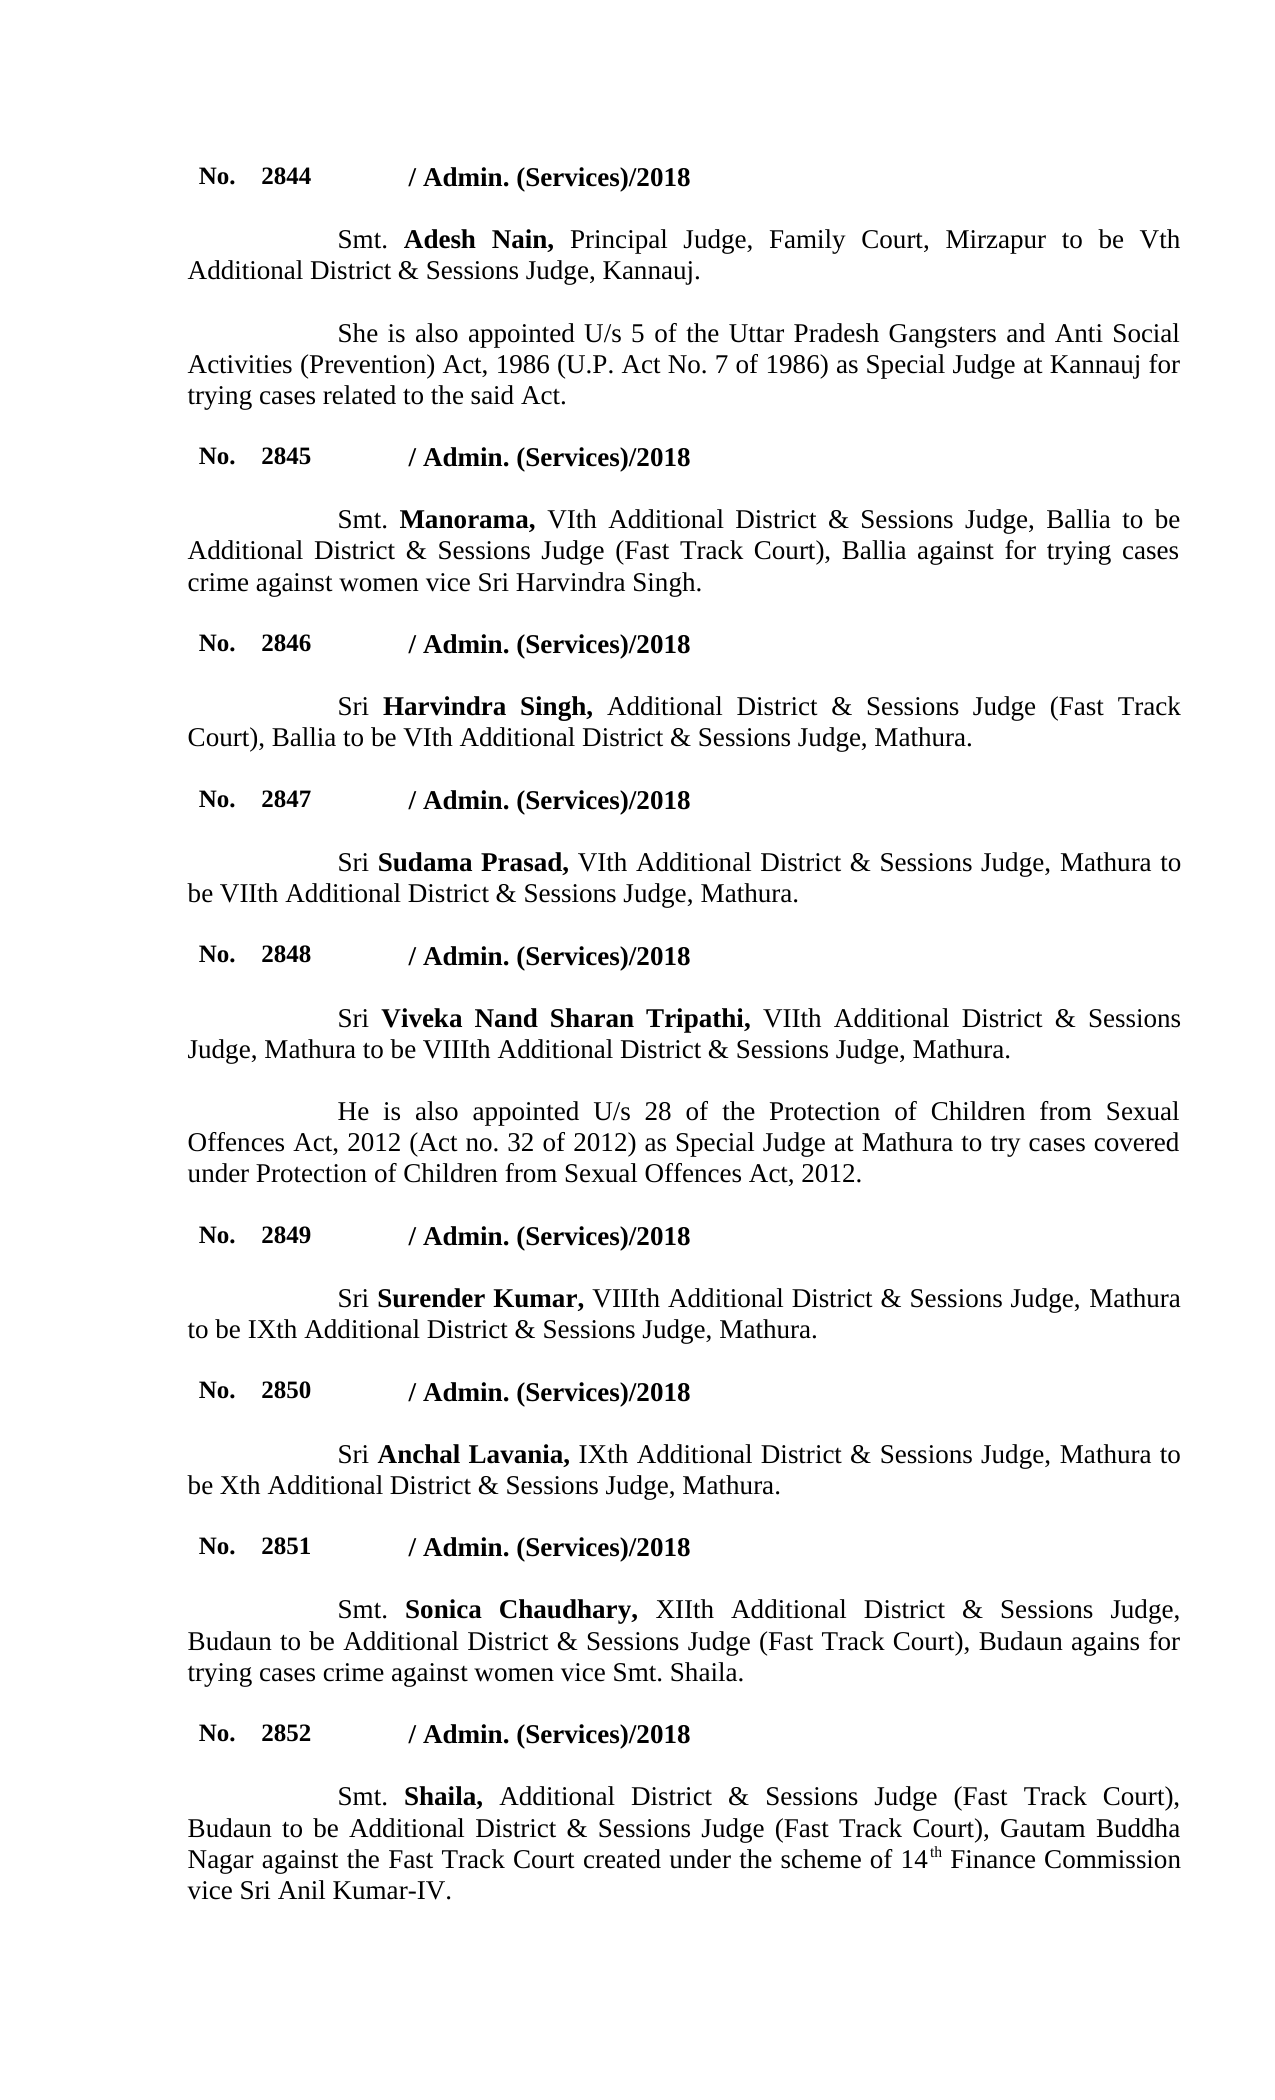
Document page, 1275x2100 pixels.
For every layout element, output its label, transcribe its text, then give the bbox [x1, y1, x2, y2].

table_header / Admin. (Services)/2018 [391, 441, 737, 472]
table_header / Admin. (Services)/2018 [391, 784, 737, 815]
text Smt. Adesh Nain, Principal Judge, Family Court, Mirzapur to be Vth Additional District & Sessions Judge, Kannauj. [187, 223, 1181, 286]
table_header 2852 [250, 1718, 391, 1749]
table_header / Admin. (Services)/2018 [391, 628, 737, 659]
table_header No. [188, 1220, 250, 1251]
table_header / Admin. (Services)/2018 [391, 1531, 737, 1562]
table_header 2850 [250, 1376, 391, 1407]
text Sri Harvindra Singh, Additional District & Sessions Judge (Fast Track Court), Ballia to be VIth Additional District & Sessions Judge, Mathura. [187, 690, 1181, 753]
table_header No. [188, 441, 250, 472]
table_header 2844 [250, 161, 391, 192]
table_header 2846 [250, 628, 391, 659]
title Sri Anchal Lavania, IXth Additional District & Sessions Judge, Mathura to be Xth Additional District & Sessions Judge, Mathura. [187, 1438, 1181, 1500]
text Sri Surender Kumar, VIIIth Additional District & Sessions Judge, Mathura to be IXth Additional District & Sessions Judge, Mathura. [187, 1282, 1181, 1344]
table_header / Admin. (Services)/2018 [391, 1718, 737, 1749]
table_header / Admin. (Services)/2018 [391, 940, 737, 971]
text She is also appointed U/s 5 of the Uttar Pradesh Gangsters and Anti Social Activities (Prevention) Act, 1986 (U.P. Act No. 7 of 1986) as Special Judge at Kannauj for trying cases related to the said Act. [187, 317, 1181, 410]
table_header / Admin. (Services)/2018 [391, 161, 737, 192]
table_header 2845 [250, 441, 391, 472]
text Smt. Shaila, Additional District & Sessions Judge (Fast Track Court), Budaun to be Additional District & Sessions Judge (Fast Track Court), Gautam Buddha Nagar against the Fast Track Court created under the scheme of 14th Finance Commission vice Sri Anil Kumar-IV. [187, 1781, 1181, 1905]
text Sri Sudama Prasad, VIth Additional District & Sessions Judge, Mathura to be VIIth Additional District & Sessions Judge, Mathura. [187, 846, 1181, 908]
table_header No. [188, 1718, 250, 1749]
text He is also appointed U/s 28 of the Protection of Children from Sexual Offences Act, 2012 (Act no. 32 of 2012) as Special Judge at Mathura to try cases covered under Protection of Children from Sexual Offences Act, 2012. [187, 1095, 1181, 1189]
table_header No. [188, 628, 250, 659]
table_header / Admin. (Services)/2018 [391, 1376, 737, 1407]
table_header 2847 [250, 784, 391, 815]
table_header 2848 [250, 940, 391, 971]
table_header No. [188, 161, 250, 192]
text Smt. Sonica Chaudhary, XIIth Additional District & Sessions Judge, Budaun to be Additional District & Sessions Judge (Fast Track Court), Budaun agains for trying cases crime against women vice Smt. Shaila. [187, 1594, 1181, 1687]
table_header 2849 [250, 1220, 391, 1251]
table_header / Admin. (Services)/2018 [391, 1220, 737, 1251]
table_header No. [188, 784, 250, 815]
title Sri Viveka Nand Sharan Tripathi, VIIth Additional District & Sessions Judge, Mathura to be VIIIth Additional District & Sessions Judge, Mathura. [187, 1002, 1181, 1064]
table_header 2851 [250, 1531, 391, 1562]
table_header No. [188, 1376, 250, 1407]
text Smt. Manorama, VIth Additional District & Sessions Judge, Ballia to be Additional District & Sessions Judge (Fast Track Court), Ballia against for trying cases crime against women vice Sri Harvindra Singh. [187, 503, 1181, 597]
table_header No. [188, 1531, 250, 1562]
table_header No. [188, 940, 250, 971]
